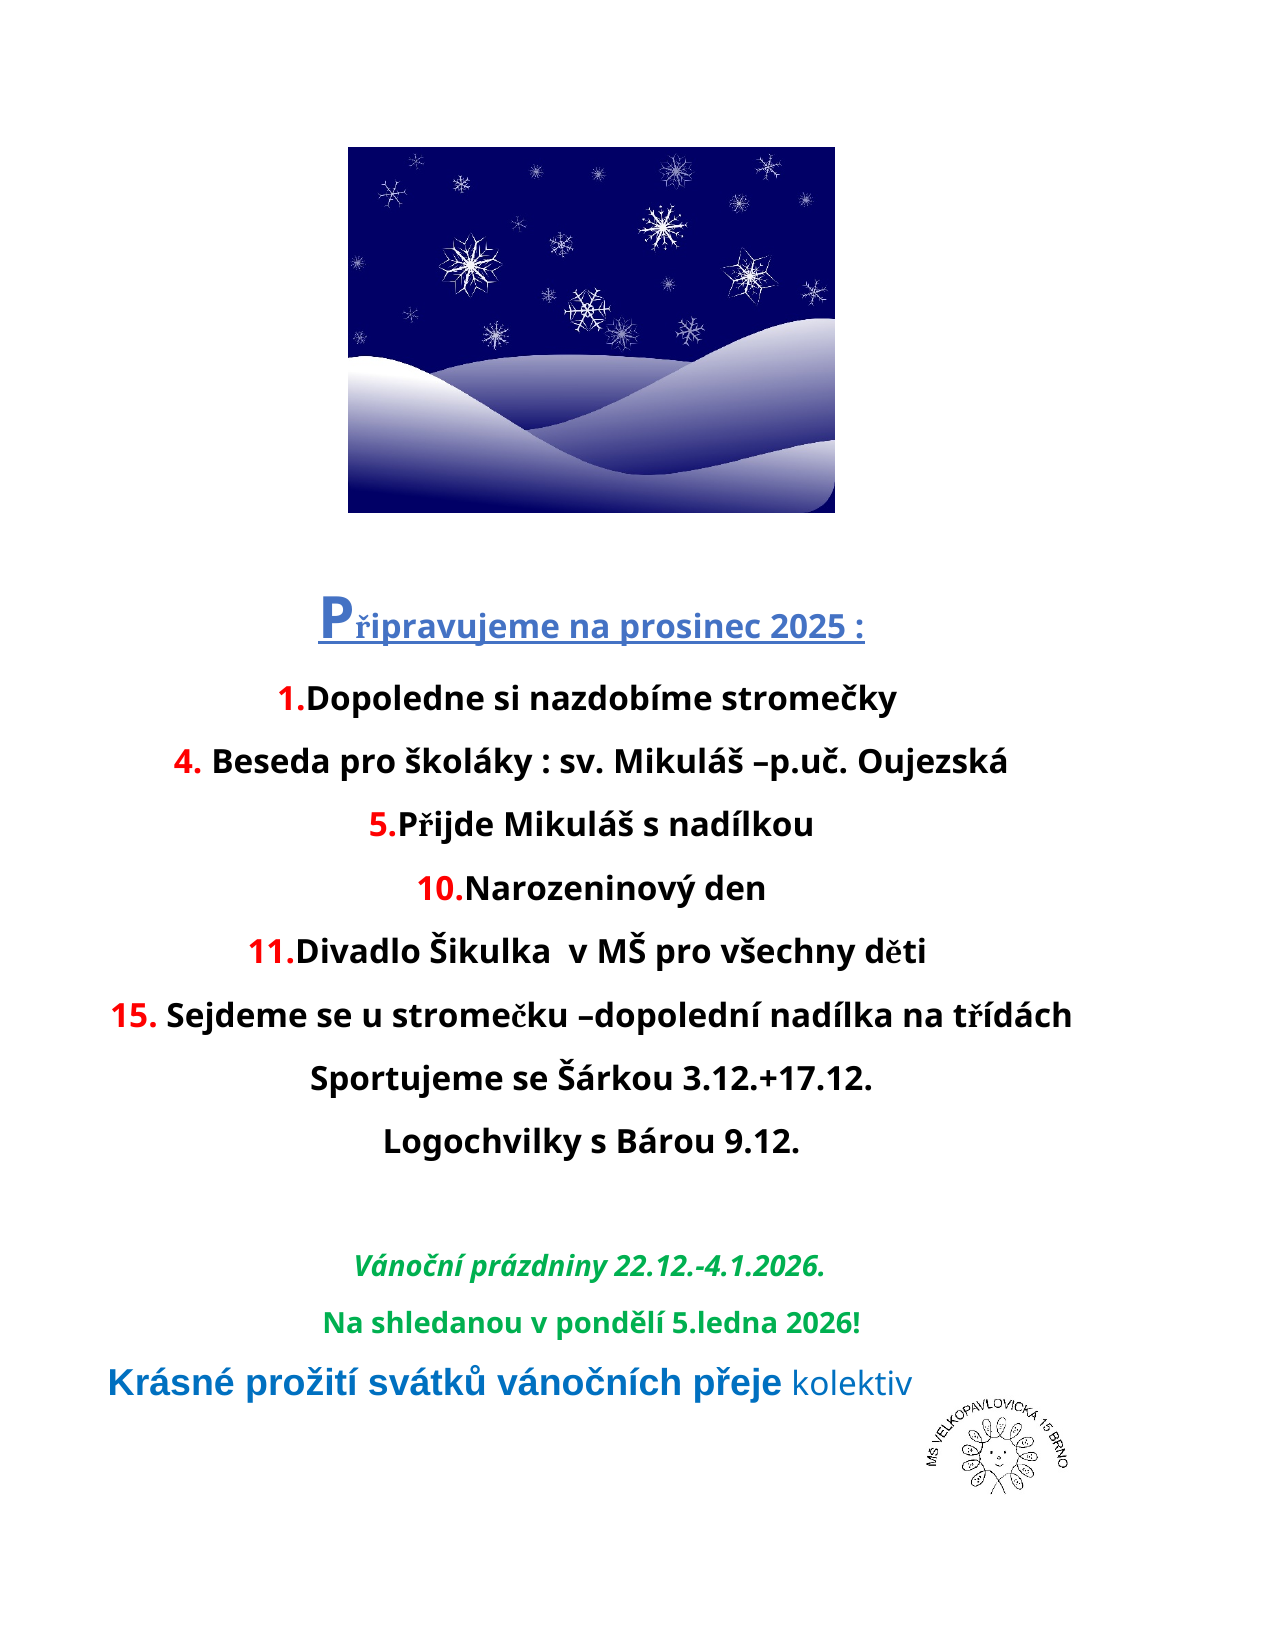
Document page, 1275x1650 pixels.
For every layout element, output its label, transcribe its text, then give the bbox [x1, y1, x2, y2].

text 10.Narozeninový den [53, 864, 1130, 910]
text Připravujeme na prosinec 2025 : [53, 576, 1130, 655]
text Logochvilky s Bárou 9.12. [53, 1118, 1130, 1164]
text 1.Dopoledne si nazdobíme stromečky [53, 674, 1130, 720]
text Vánoční prázdniny 22.12.-4.1.2026. [53, 1245, 1130, 1285]
text 15. Sejdeme se u stromečku –dopolední nadílka na třídách [53, 991, 1130, 1037]
text Krásné prožití svátků vánočních přeje kolektiv [53, 1360, 1130, 1499]
text Na shledanou v pondělí 5.ledna 2026! [53, 1303, 1130, 1342]
text 11.Divadlo Šikulka v MŠ pro všechny děti [53, 928, 1130, 973]
text 5.Přijde Mikuláš s nadílkou [53, 801, 1130, 847]
text 4. Beseda pro školáky : sv. Mikuláš –p.uč. Oujezská [53, 738, 1130, 783]
text Sportujeme se Šárkou 3.12.+17.12. [53, 1055, 1130, 1100]
